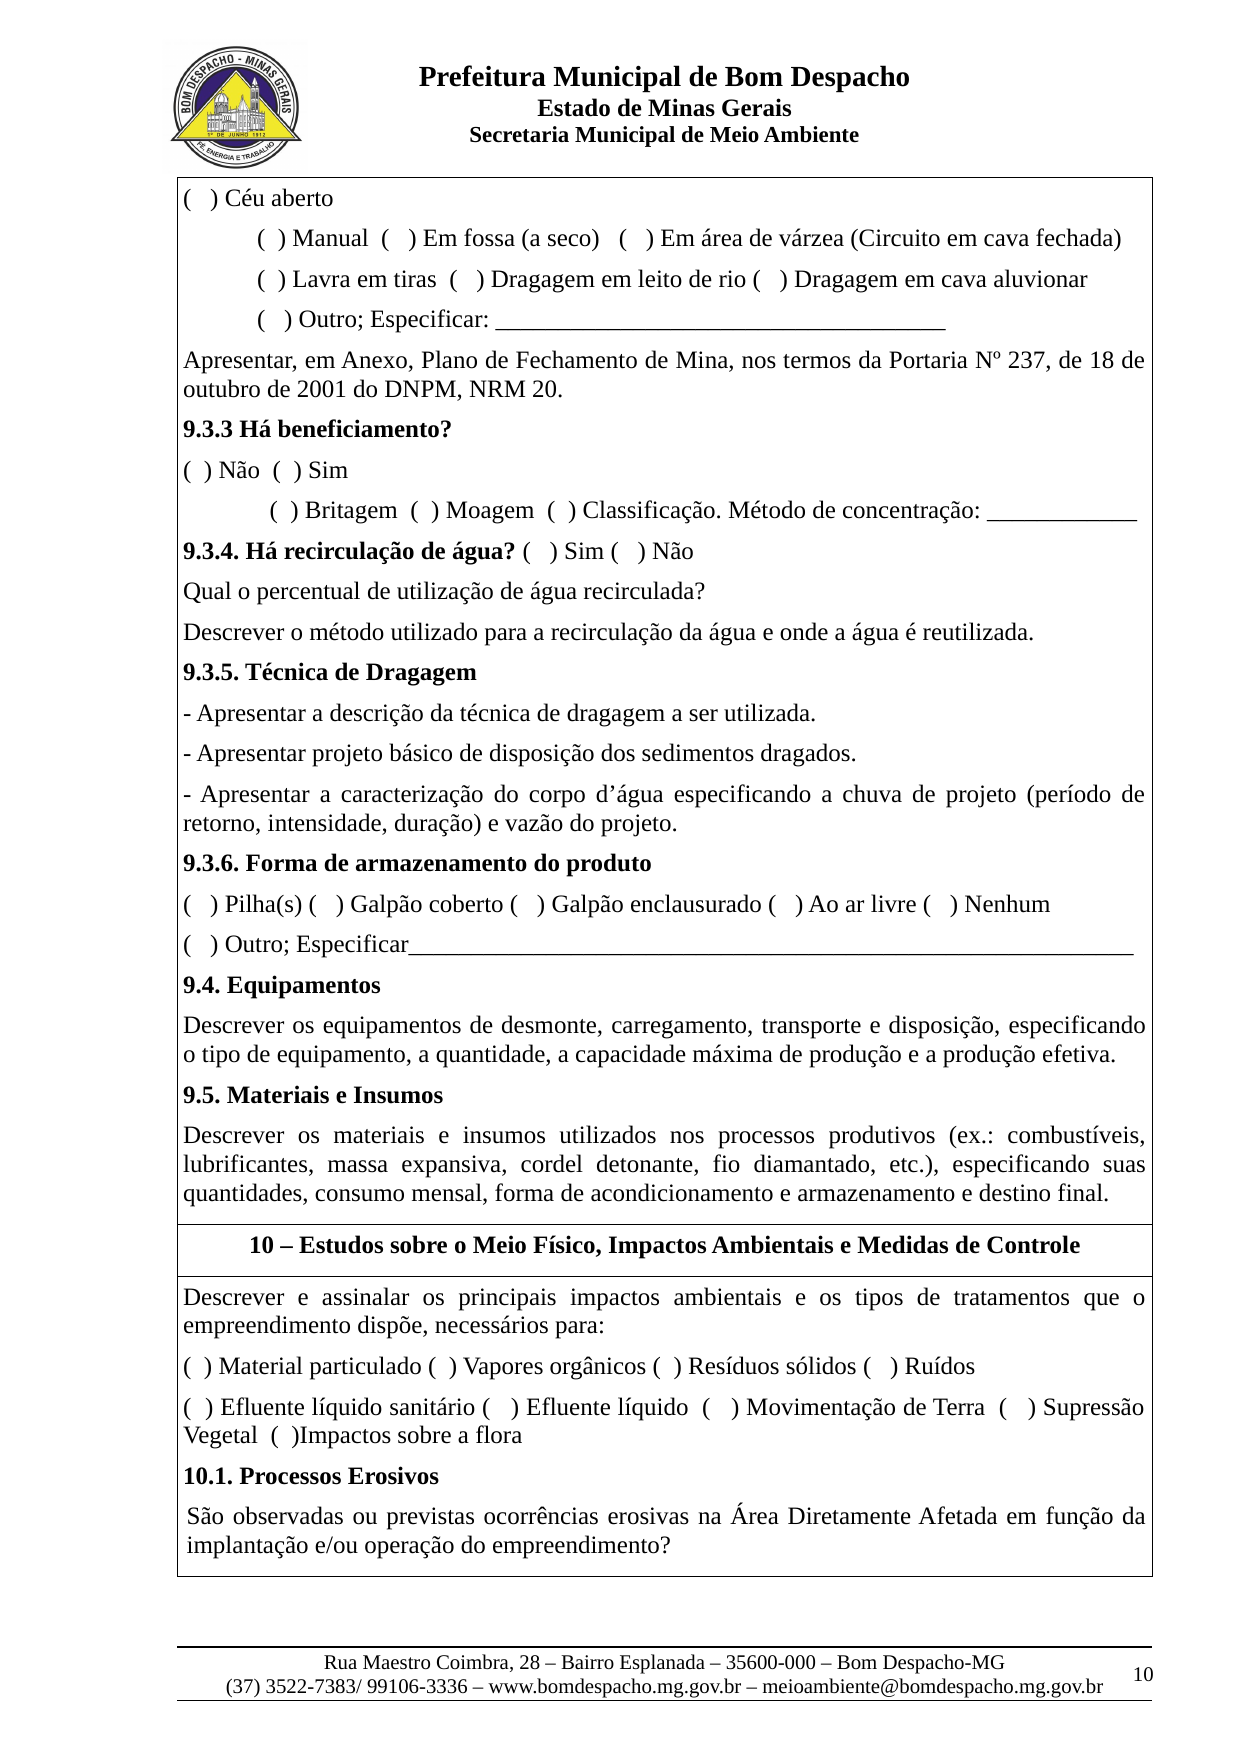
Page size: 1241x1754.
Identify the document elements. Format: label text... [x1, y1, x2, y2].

table_cell 10 – Estudos sobre o Meio Físico, Impactos Ambientais e Medidas de Controle [178, 1225, 1152, 1276]
picture [162, 39, 308, 174]
table_cell Descrever e assinalar os principais impactos ambientais e os tipos de tratamentos que o empreendimento dispõe, necessários para: ( ) Material particulado ( ) Vapores orgânicos ( ) Resíduos sólidos ( ) Ruídos ( ) Efluente líquido sanitário ( ) Efluente líquido ( ) Movimentação de Terra ( ) Supressão Vegetal ( )Impactos sobre a flora 10.1. Processos Erosivos São observadas ou previstas ocorrências erosivas na Área Diretamente Afetada em função da implantação e/ou operação do empreendimento? [178, 1277, 1152, 1576]
table_cell ( ) Céu aberto ( ) Manual ( ) Em fossa (a seco) ( ) Em área de várzea (Circuito em cava fechada) ( ) Lavra em tiras ( ) Dragagem em leito de rio ( ) Dragagem em cava aluvionar ( ) Outro; Especificar: ____________________________________ Apresentar, em Anexo, Plano de Fechamento de Mina, nos termos da Portaria Nº 237, de 18 de outubro de 2001 do DNPM, NRM 20. 9.3.3 Há beneficiamento? ( ) Não ( ) Sim ( ) Britagem ( ) Moagem ( ) Classificação. Método de concentração: ____________ 9.3.4. Há recirculação de água? ( ) Sim ( ) Não Qual o percentual de utilização de água recirculada? Descrever o método utilizado para a recirculação da água e onde a água é reutilizada. 9.3.5. Técnica de Dragagem - Apresentar a descrição da técnica de dragagem a ser utilizada. - Apresentar projeto básico de disposição dos sedimentos dragados. - Apresentar a caracterização do corpo d’água especificando a chuva de projeto (período de retorno, intensidade, duração) e vazão do projeto. 9.3.6. Forma de armazenamento do produto ( ) Pilha(s) ( ) Galpão coberto ( ) Galpão enclausurado ( ) Ao ar livre ( ) Nenhum ( ) Outro; Especificar__________________________________________________________ 9.4. Equipamentos Descrever os equipamentos de desmonte, carregamento, transporte e disposição, especificando o tipo de equipamento, a quantidade, a capacidade máxima de produção e a produção efetiva. 9.5. Materiais e Insumos Descrever os materiais e insumos utilizados nos processos produtivos (ex.: combustíveis, lubrificantes, massa expansiva, cordel detonante, fio diamantado, etc.), especificando suas quantidades, consumo mensal, forma de acondicionamento e armazenamento e destino final. [178, 178, 1152, 1224]
